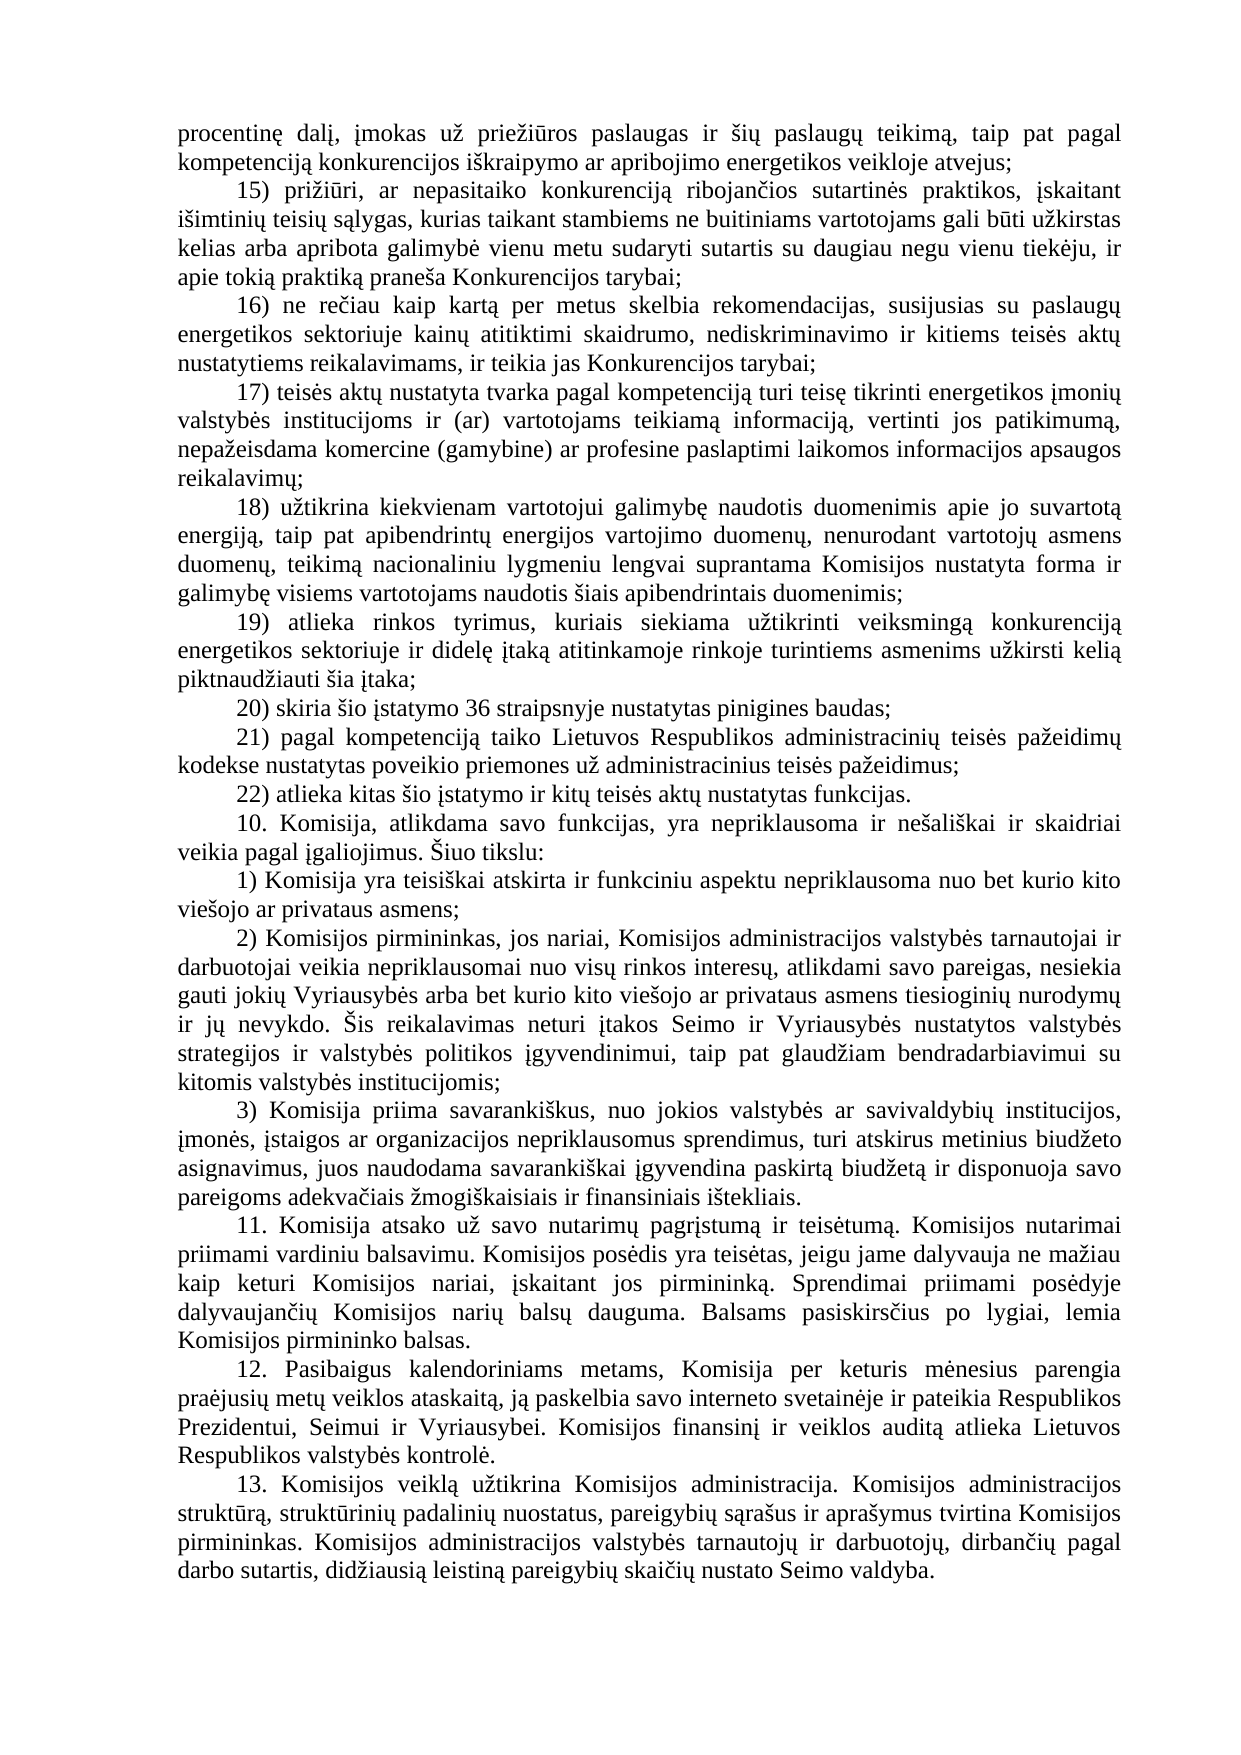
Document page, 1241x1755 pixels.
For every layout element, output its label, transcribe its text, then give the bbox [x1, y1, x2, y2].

text 20) skiria šio įstatymo 36 straipsnyje nustatytas pinigines baudas; [177, 693, 1122, 722]
text 15) prižiūri, ar nepasitaiko konkurenciją ribojančios sutartinės praktikos, įskaitant išimtinių teisių sąlygas, kurias taikant stambiems ne buitiniams vartotojams gali būti užkirstas kelias arba apribota galimybė vienu metu sudaryti sutartis su daugiau negu vienu tiekėju, ir apie tokią praktiką praneša Konkurencijos tarybai; [177, 176, 1122, 291]
text 10. Komisija, atlikdama savo funkcijas, yra nepriklausoma ir nešališkai ir skaidriai veikia pagal įgaliojimus. Šiuo tikslu: [177, 808, 1122, 866]
text 21) pagal kompetenciją taiko Lietuvos Respublikos administracinių teisės pažeidimų kodekse nustatytas poveikio priemones už administracinius teisės pažeidimus; [177, 722, 1122, 779]
text 1) Komisija yra teisiškai atskirta ir funkciniu aspektu nepriklausoma nuo bet kurio kito viešojo ar privataus asmens; [177, 866, 1122, 923]
text 11. Komisija atsako už savo nutarimų pagrįstumą ir teisėtumą. Komisijos nutarimai priimami vardiniu balsavimu. Komisijos posėdis yra teisėtas, jeigu jame dalyvauja ne mažiau kaip keturi Komisijos nariai, įskaitant jos pirmininką. Sprendimai priimami posėdyje dalyvaujančių Komisijos narių balsų dauguma. Balsams pasiskirsčius po lygiai, lemia Komisijos pirmininko balsas. [177, 1211, 1122, 1354]
text 3) Komisija priima savarankiškus, nuo jokios valstybės ar savivaldybių institucijos, įmonės, įstaigos ar organizacijos nepriklausomus sprendimus, turi atskirus metinius biudžeto asignavimus, juos naudodama savarankiškai įgyvendina paskirtą biudžetą ir disponuoja savo pareigoms adekvačiais žmogiškaisiais ir finansiniais ištekliais. [177, 1096, 1122, 1211]
text 18) užtikrina kiekvienam vartotojui galimybę naudotis duomenimis apie jo suvartotą energiją, taip pat apibendrintų energijos vartojimo duomenų, nenurodant vartotojų asmens duomenų, teikimą nacionaliniu lygmeniu lengvai suprantama Komisijos nustatyta forma ir galimybę visiems vartotojams naudotis šiais apibendrintais duomenimis; [177, 492, 1122, 607]
text 17) teisės aktų nustatyta tvarka pagal kompetenciją turi teisę tikrinti energetikos įmonių valstybės institucijoms ir (ar) vartotojams teikiamą informaciją, vertinti jos patikimumą, nepažeisdama komercine (gamybine) ar profesine paslaptimi laikomos informacijos apsaugos reikalavimų; [177, 377, 1122, 492]
text procentinę dalį, įmokas už priežiūros paslaugas ir šių paslaugų teikimą, taip pat pagal kompetenciją konkurencijos iškraipymo ar apribojimo energetikos veikloje atvejus; [177, 118, 1122, 176]
text 19) atlieka rinkos tyrimus, kuriais siekiama užtikrinti veiksmingą konkurenciją energetikos sektoriuje ir didelę įtaką atitinkamoje rinkoje turintiems asmenims užkirsti kelią piktnaudžiauti šia įtaka; [177, 607, 1122, 693]
text 12. Pasibaigus kalendoriniams metams, Komisija per keturis mėnesius parengia praėjusių metų veiklos ataskaitą, ją paskelbia savo interneto svetainėje ir pateikia Respublikos Prezidentui, Seimui ir Vyriausybei. Komisijos finansinį ir veiklos auditą atlieka Lietuvos Respublikos valstybės kontrolė. [177, 1354, 1122, 1469]
text 16) ne rečiau kaip kartą per metus skelbia rekomendacijas, susijusias su paslaugų energetikos sektoriuje kainų atitiktimi skaidrumo, nediskriminavimo ir kitiems teisės aktų nustatytiems reikalavimams, ir teikia jas Konkurencijos tarybai; [177, 291, 1122, 377]
text 22) atlieka kitas šio įstatymo ir kitų teisės aktų nustatytas funkcijas. [177, 779, 1122, 808]
text 13. Komisijos veiklą užtikrina Komisijos administracija. Komisijos administracijos struktūrą, struktūrinių padalinių nuostatus, pareigybių sąrašus ir aprašymus tvirtina Komisijos pirmininkas. Komisijos administracijos valstybės tarnautojų ir darbuotojų, dirbančių pagal darbo sutartis, didžiausią leistiną pareigybių skaičių nustato Seimo valdyba. [177, 1469, 1122, 1584]
text 2) Komisijos pirmininkas, jos nariai, Komisijos administracijos valstybės tarnautojai ir darbuotojai veikia nepriklausomai nuo visų rinkos interesų, atlikdami savo pareigas, nesiekia gauti jokių Vyriausybės arba bet kurio kito viešojo ar privataus asmens tiesioginių nurodymų ir jų nevykdo. Šis reikalavimas neturi įtakos Seimo ir Vyriausybės nustatytos valstybės strategijos ir valstybės politikos įgyvendinimui, taip pat glaudžiam bendradarbiavimui su kitomis valstybės institucijomis; [177, 923, 1122, 1096]
